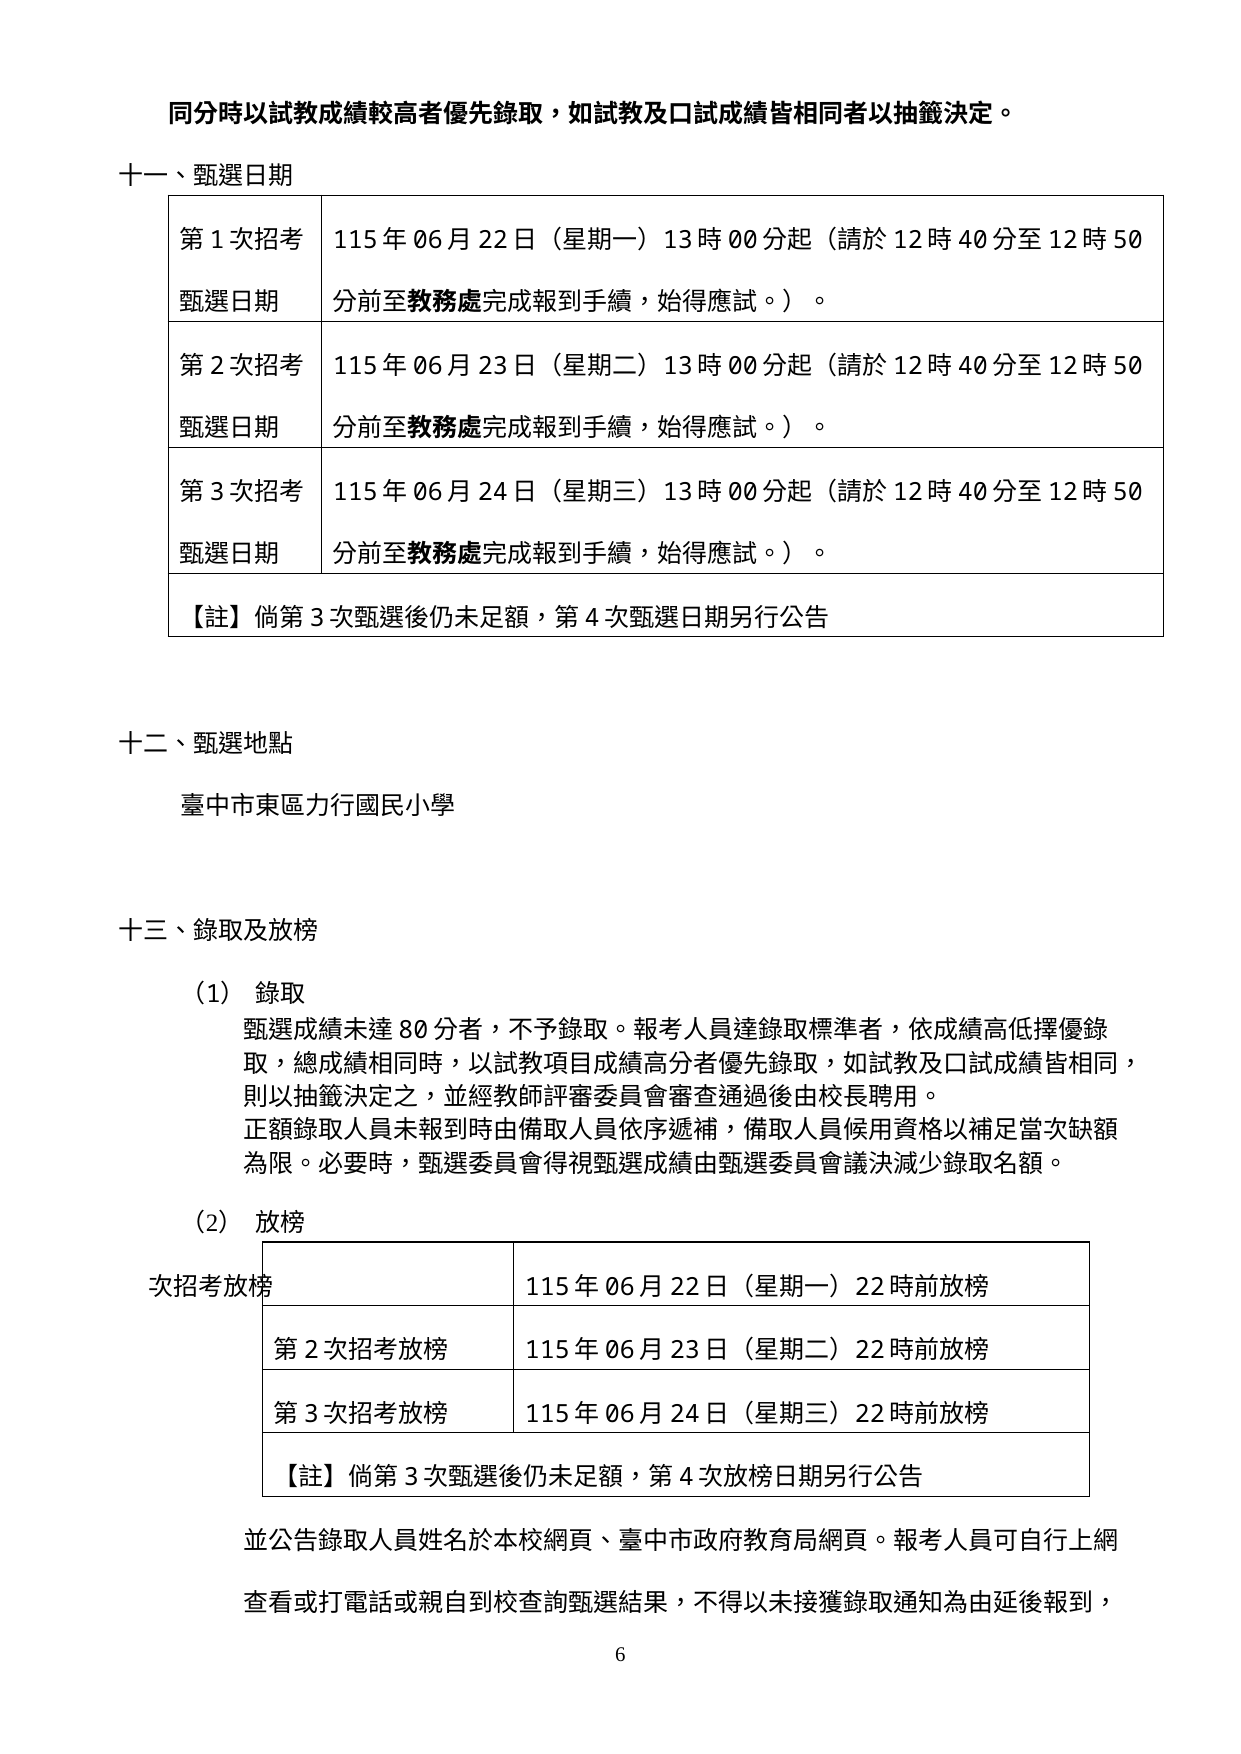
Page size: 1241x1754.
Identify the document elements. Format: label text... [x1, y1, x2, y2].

table_cell 第2次招考甄選日期 [169, 322, 321, 447]
table_header 115年06月22日（星期一）22時前放榜 [514, 1243, 1089, 1305]
text 甄選成績未達80分者，不予錄取。報考人員達錄取標準者，依成績高低擇優錄取，總成績相同時，以試教項目成績高分者優先錄取，如試教及口試成績皆相同，則以抽籤決定之，並經教師評審委員會審查通過後由校長聘用。 [243, 1012, 1122, 1112]
table_cell 115年06月24日（星期三）13時00分起（請於12時40分至12時50分前至教務處完成報到手續，始得應試。）。 [322, 448, 1163, 573]
list 放榜 [181, 1179, 1122, 1241]
text 臺中市東區力行國民小學 [181, 762, 1122, 825]
table_cell 115年06月23日（星期二）22時前放榜 [514, 1306, 1089, 1368]
table_cell 第2次招考放榜 [263, 1306, 513, 1368]
table_header 第1次招考放榜 [263, 1243, 513, 1305]
text 十二、甄選地點 [118, 700, 1122, 762]
table_cell 115年06月23日（星期二）13時00分起（請於12時40分至12時50分前至教務處完成報到手續，始得應試。）。 [322, 322, 1163, 447]
text 十一、甄選日期 [118, 132, 1122, 194]
table_cell 【註】倘第3次甄選後仍未足額，第4次甄選日期另行公告 [169, 574, 1163, 636]
table_header 第1次招考甄選日期 [169, 196, 321, 321]
table_cell 【註】倘第3次甄選後仍未足額，第4次放榜日期另行公告 [263, 1433, 1089, 1496]
table_cell 115年06月24日（星期三）22時前放榜 [514, 1370, 1089, 1432]
text 十三、錄取及放榜 [118, 887, 1122, 950]
table_cell 第3次招考放榜 [263, 1370, 513, 1432]
list 錄取 [181, 950, 1122, 1012]
table_header 115年06月22日（星期一）13時00分起（請於12時40分至12時50分前至教務處完成報到手續，始得應試。）。 [322, 196, 1163, 321]
text 正額錄取人員未報到時由備取人員依序遞補，備取人員候用資格以補足當次缺額為限。必要時，甄選委員會得視甄選成績由甄選委員會議決減少錄取名額。 [243, 1112, 1122, 1179]
text 並公告錄取人員姓名於本校網頁、臺中市政府教育局網頁。報考人員可自行上網查看或打電話或親自到校查詢甄選結果，不得以未接獲錄取通知為由延後報到， [243, 1497, 1122, 1622]
text 同分時以試教成績較高者優先錄取，如試教及口試成績皆相同者以抽籤決定。 [168, 69, 1122, 132]
table_cell 第3次招考甄選日期 [169, 448, 321, 573]
